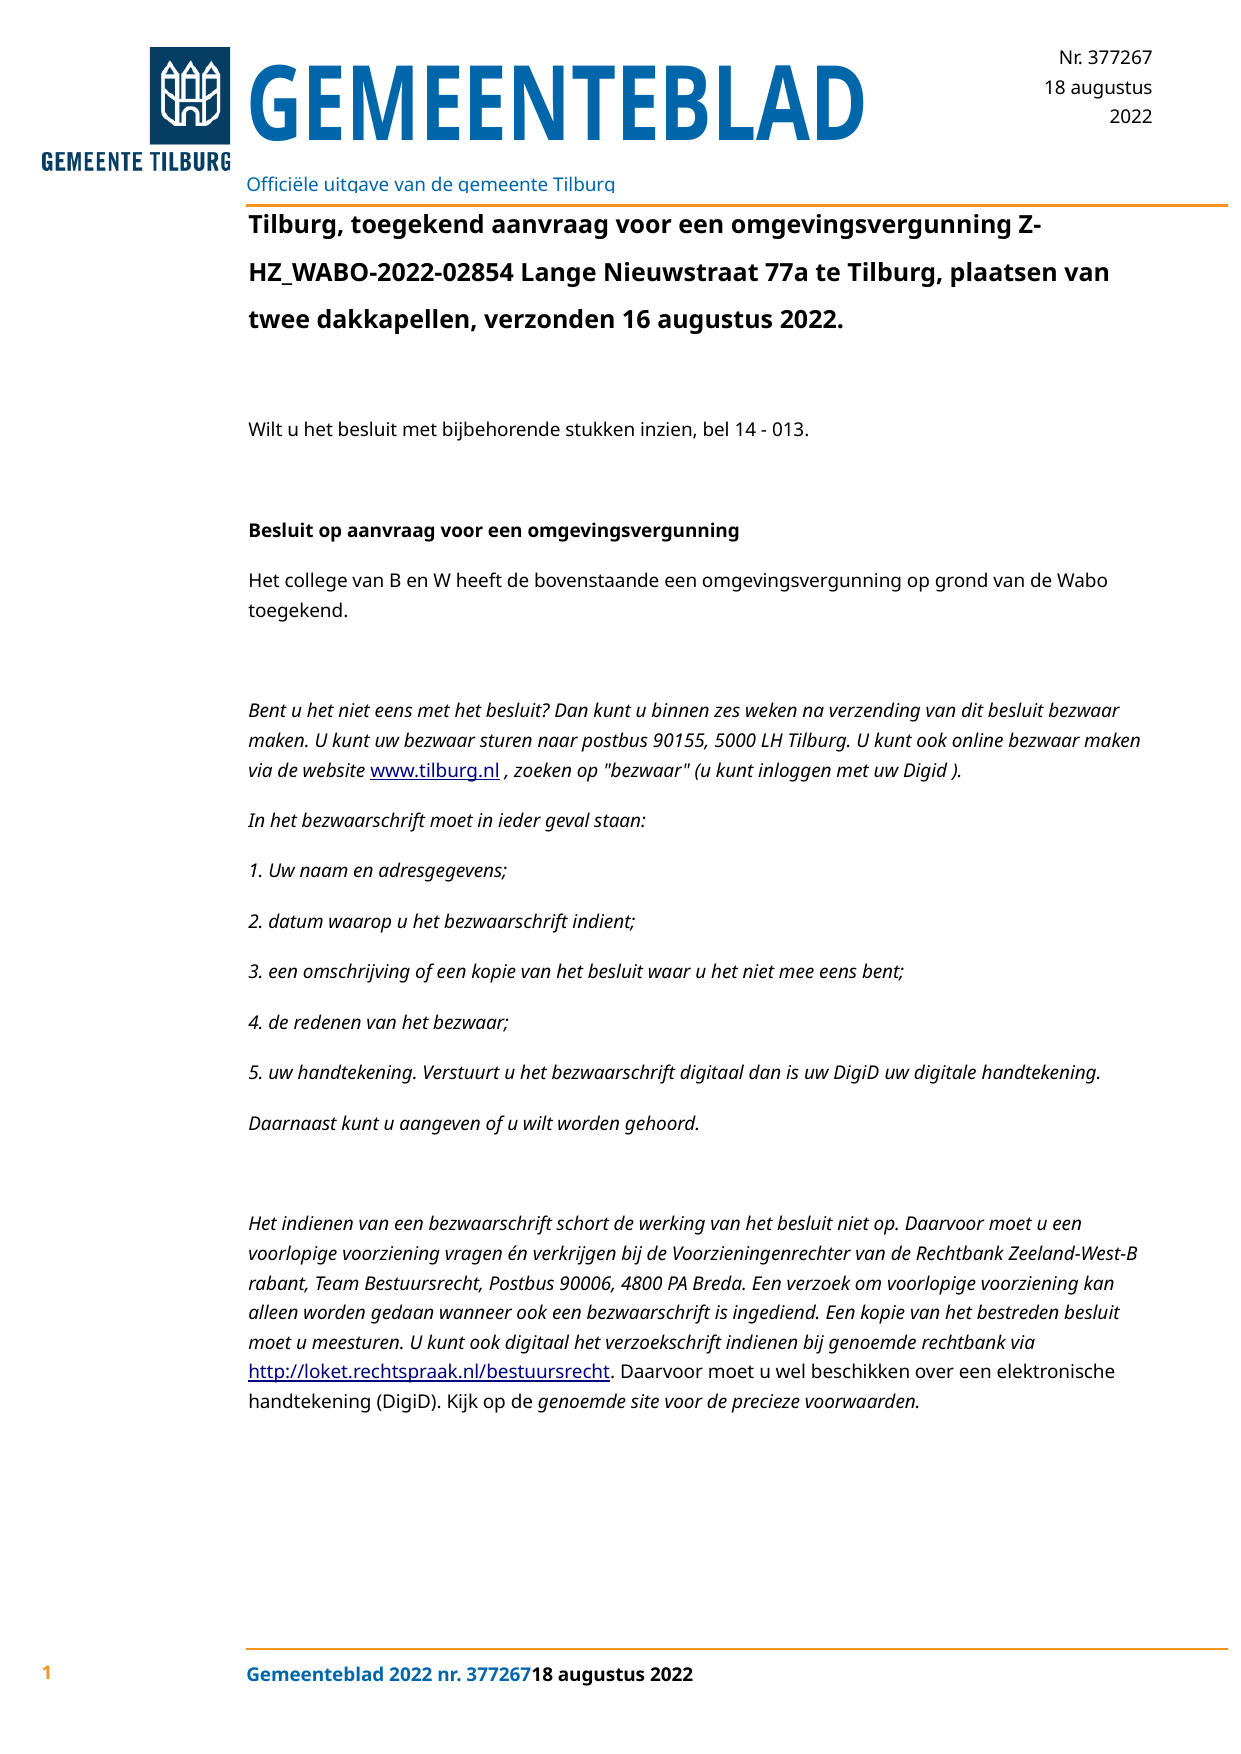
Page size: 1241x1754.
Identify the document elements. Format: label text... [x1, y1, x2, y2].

text Het college van B en W heeft de bovenstaande een omgevingsvergunning op grond van de Wabo toegekend. [248, 567, 1152, 622]
text Daarnaast kunt u aangeven of u wilt worden gehoord. [248, 1110, 1152, 1135]
text 5. uw handtekening. Verstuurt u het bezwaarschrift digitaal dan is uw DigiD uw digitale handtekening. [248, 1059, 1152, 1085]
text 2. datum waarop u het bezwaarschrift indient; [248, 908, 1152, 934]
text 3. een omschrijving of een kopie van het besluit waar u het niet mee eens bent; [248, 958, 1152, 984]
text 1. Uw naam en adresgegevens; [248, 858, 1152, 883]
text Bent u het niet eens met het besluit? Dan kunt u binnen zes weken na verzending van dit besluit bezwaar maken. U kunt uw bezwaar sturen naar postbus 90155, 5000 LH Tilburg. U kunt ook online bezwaar maken via de website www.tilburg.nl , zoeken op "bezwaar" (u kunt inloggen met uw Digid ). [248, 698, 1152, 782]
text Besluit op aanvraag voor een omgevingsvergunning [248, 517, 1152, 542]
text 4. de redenen van het bezwaar; [248, 1009, 1152, 1034]
text Wilt u het besluit met bijbehorende stukken inzien, bel 14 - 013. [248, 416, 1152, 442]
picture [41, 47, 231, 172]
text Het indienen van een bezwaarschrift schort de werking van het besluit niet op. Daarvoor moet u een voorlopige voorziening vragen én verkrijgen bij de Voorzieningenrechter van de Rechtbank Zeeland-West-B rabant, Team Bestuursrecht, Postbus 90006, 4800 PA Breda. Een verzoek om voorlopige voorziening kan alleen worden gedaan wanneer ook een bezwaarschrift is ingediend. Een kopie van het bestreden besluit moet u meesturen. U kunt ook digitaal het verzoekschrift indienen bij genoemde rechtbank via http://loket.rechtspraak.nl/bestuursrecht. Daarvoor moet u wel beschikken over een elektronische handtekening (DigiD). Kijk op de genoemde site voor de precieze voorwaarden. [248, 1211, 1152, 1414]
text Tilburg, toegekend aanvraag voor een omgevingsvergunning Z-HZ_WABO-2022-02854 Lange Nieuwstraat 77a te Tilburg, plaatsen van twee dakkapellen, verzonden 16 augustus 2022. [248, 207, 1152, 336]
text In het bezwaarschrift moet in ieder geval staan: [248, 807, 1152, 833]
